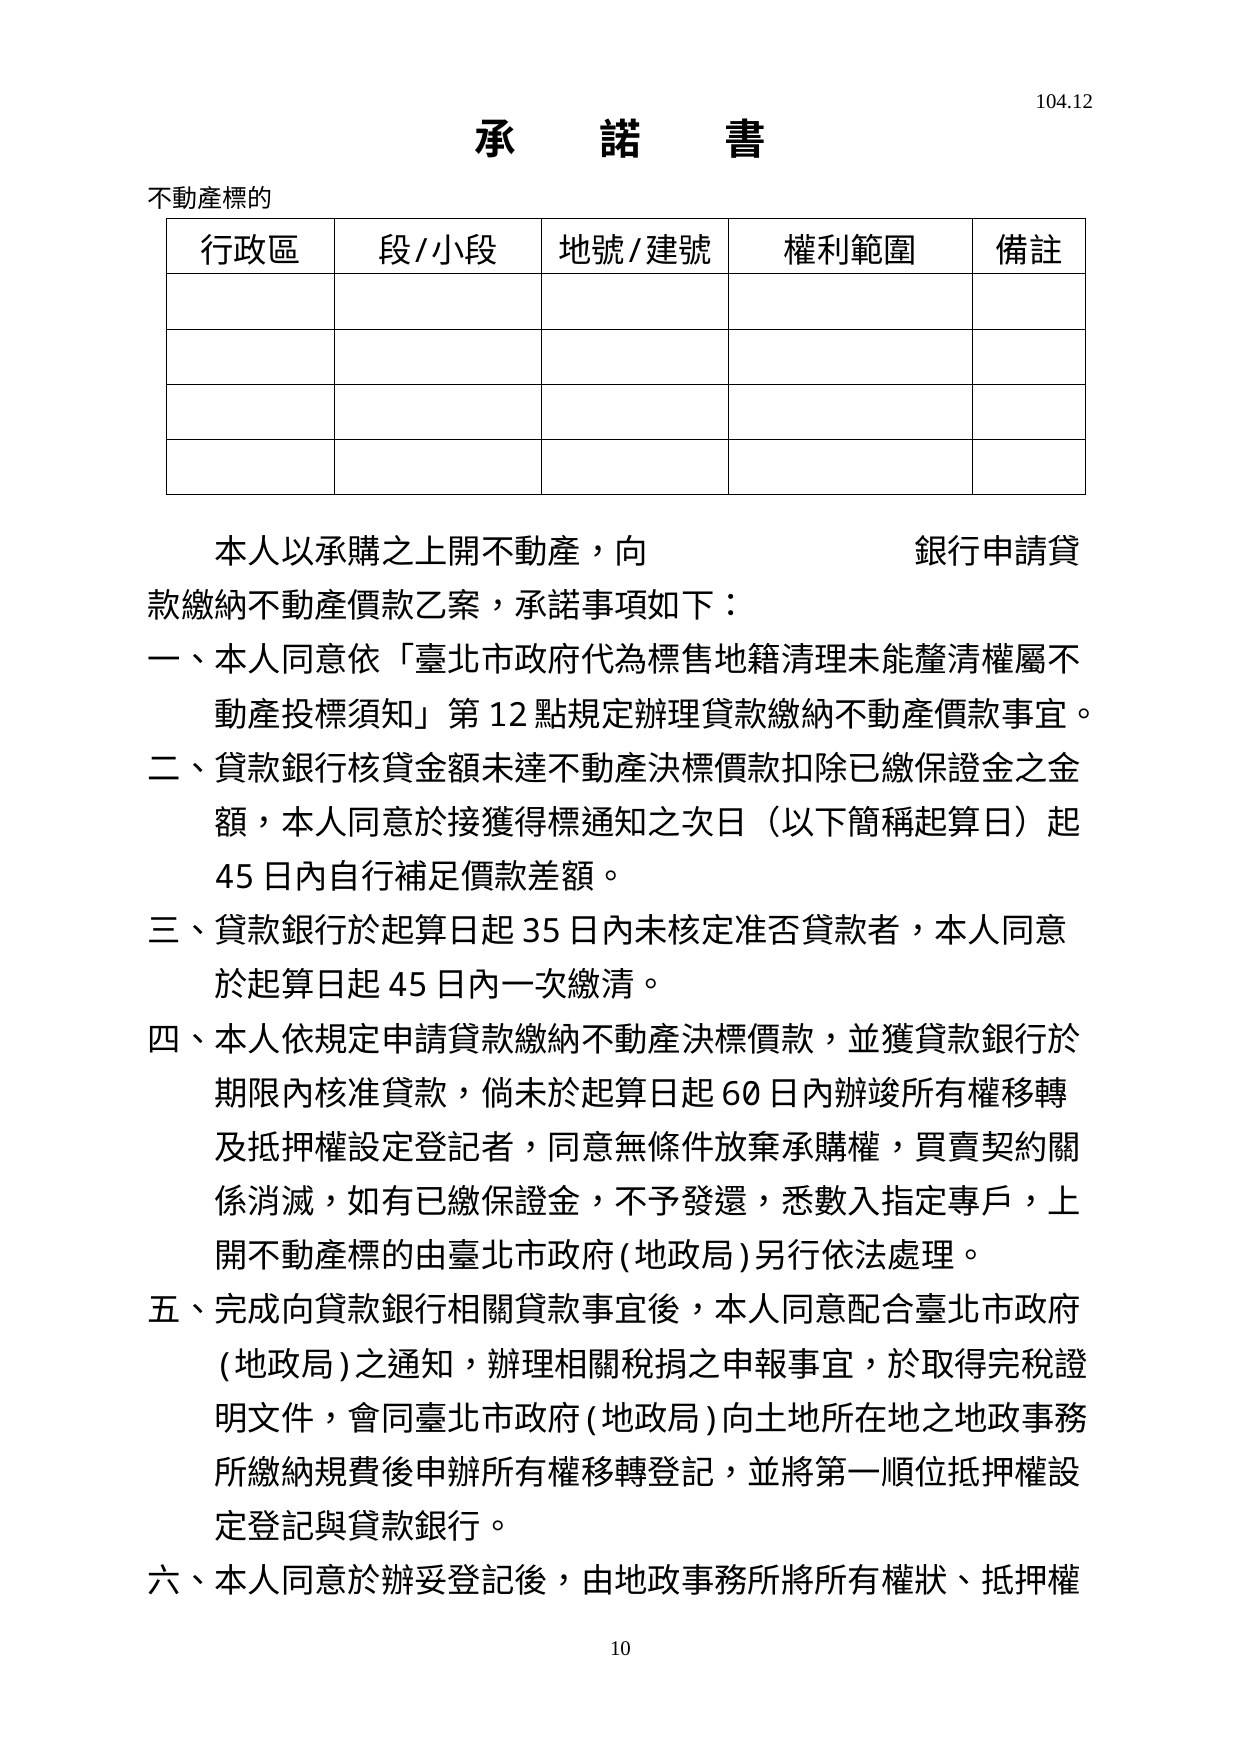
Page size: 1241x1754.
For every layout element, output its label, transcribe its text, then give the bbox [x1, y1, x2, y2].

text 三、貸款銀行於起算日起35日內未核定准否貸款者，本人同意於起算日起45日內一次繳清。 [148, 899, 1092, 1008]
table_cell [542, 274, 728, 328]
table_header 行政區 [167, 219, 334, 273]
table_cell [542, 440, 728, 494]
table_cell [729, 385, 972, 439]
table_header 地號/建號 [542, 219, 728, 273]
text 二、貸款銀行核貸金額未達不動產決標價款扣除已繳保證金之金額，本人同意於接獲得標通知之次日（以下簡稱起算日）起45日內自行補足價款差額。 [148, 737, 1092, 899]
text 承 諾 書 [148, 118, 1092, 164]
table_cell [973, 330, 1085, 384]
table_cell [167, 440, 334, 494]
text 一、本人同意依「臺北市政府代為標售地籍清理未能釐清權屬不動產投標須知」第12點規定辦理貸款繳納不動產價款事宜。 [148, 628, 1092, 737]
table_cell [335, 274, 541, 328]
table_cell [729, 440, 972, 494]
table_cell [973, 274, 1085, 328]
table_cell [973, 440, 1085, 494]
table_header 備註 [973, 219, 1085, 273]
table_cell [542, 330, 728, 384]
table_header 權利範圍 [729, 219, 972, 273]
table_cell [335, 330, 541, 384]
text 不動產標的 [148, 164, 1092, 218]
table_cell [167, 385, 334, 439]
table_cell [729, 330, 972, 384]
table_cell [335, 385, 541, 439]
text 四、本人依規定申請貸款繳納不動產決標價款，並獲貸款銀行於期限內核准貸款，倘未於起算日起60日內辦竣所有權移轉及抵押權設定登記者，同意無條件放棄承購權，買賣契約關係消滅，如有已繳保證金，不予發還，悉數入指定專戶，上開不動產標的由臺北市政府(地政局)另行依法處理。 [148, 1008, 1092, 1278]
table_cell [167, 330, 334, 384]
text 五、完成向貸款銀行相關貸款事宜後，本人同意配合臺北市政府(地政局)之通知，辦理相關稅捐之申報事宜，於取得完稅證明文件，會同臺北市政府(地政局)向土地所在地之地政事務所繳納規費後申辦所有權移轉登記，並將第一順位抵押權設定登記與貸款銀行。 [148, 1278, 1092, 1549]
table_header 段/小段 [335, 219, 541, 273]
table_cell [973, 385, 1085, 439]
text 六、本人同意於辦妥登記後，由地政事務所將所有權狀、抵押權 [148, 1549, 1092, 1603]
text 本人以承購之上開不動產，向 銀行申請貸款繳納不動產價款乙案，承諾事項如下： [148, 520, 1092, 628]
table_cell [729, 274, 972, 328]
table_cell [335, 440, 541, 494]
table_cell [167, 274, 334, 328]
table_cell [542, 385, 728, 439]
